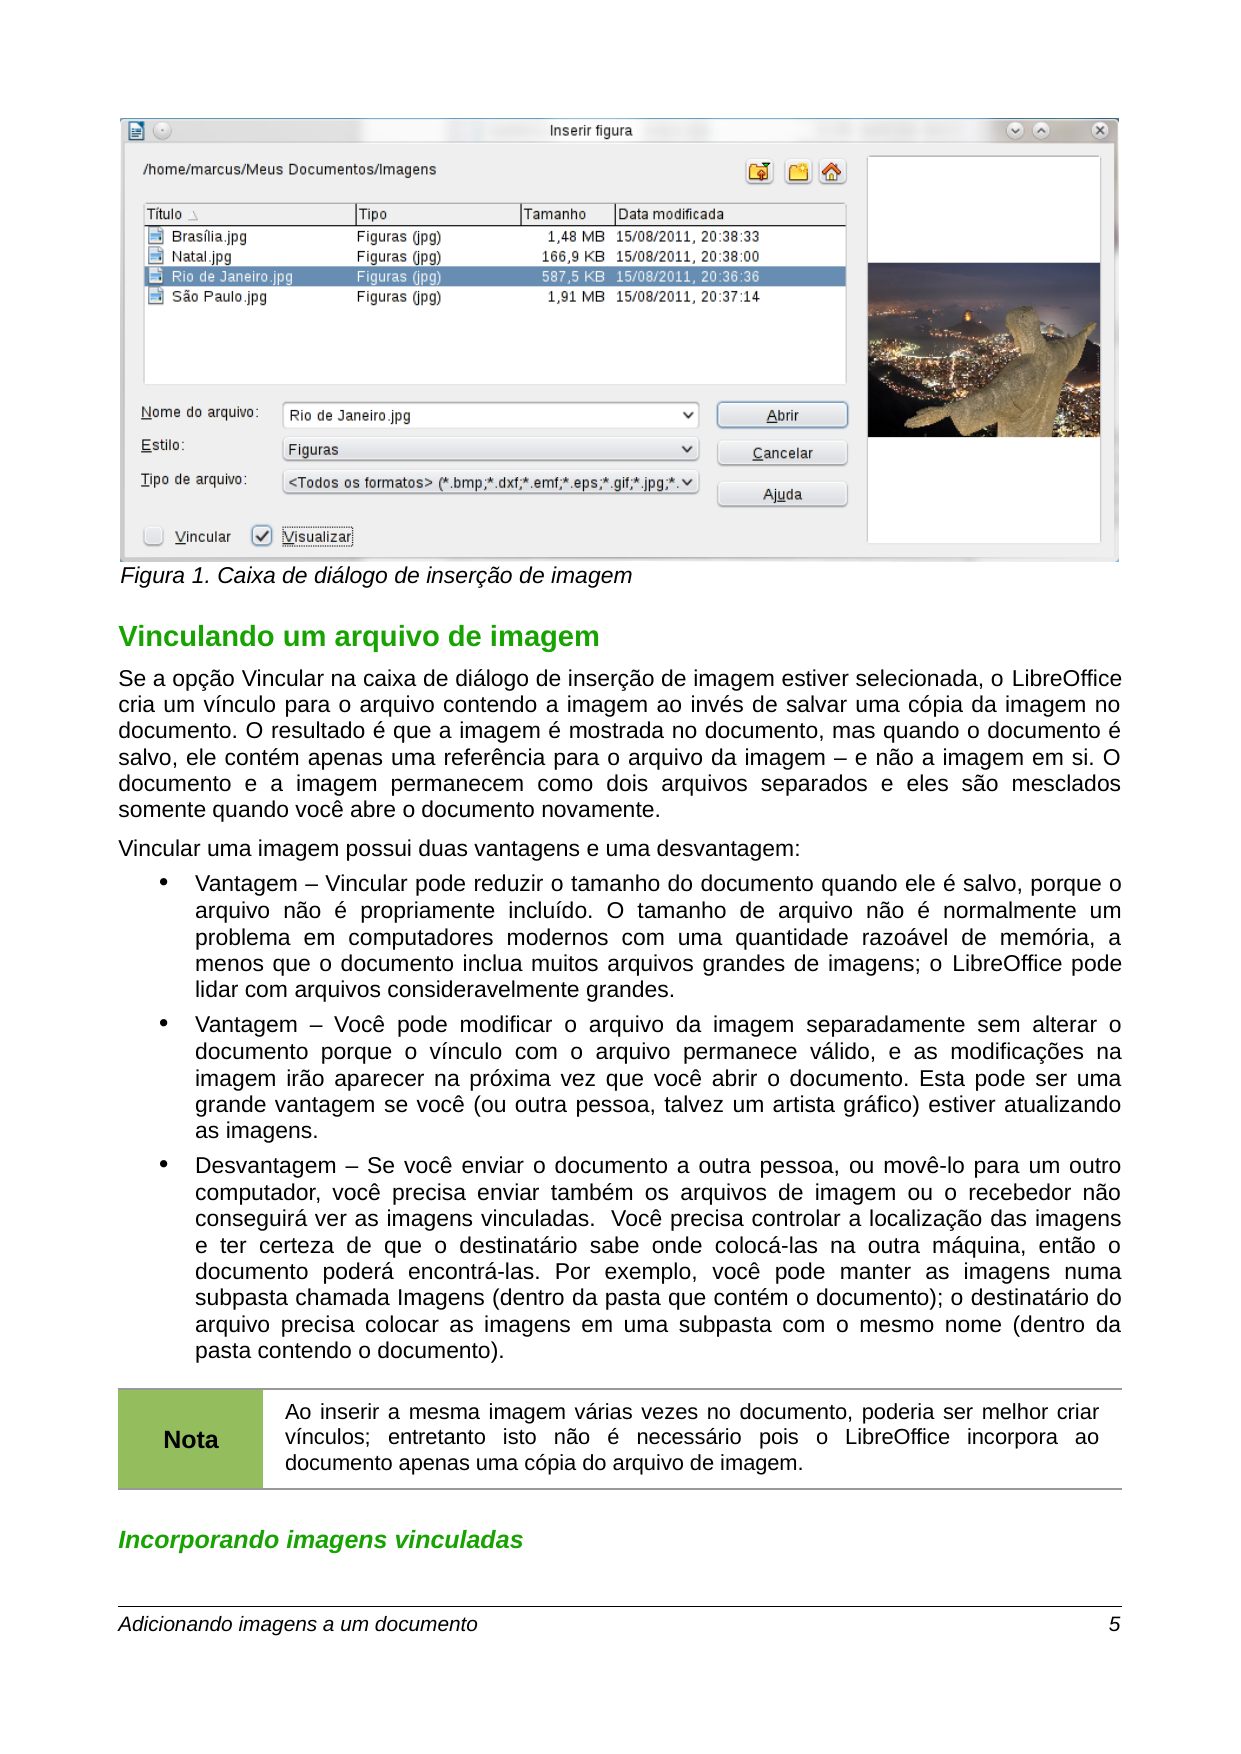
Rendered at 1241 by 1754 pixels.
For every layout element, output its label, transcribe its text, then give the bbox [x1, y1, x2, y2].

table_header Ao inserir a mesma imagem várias vezes no documento, poderia ser melhor criar vínculos; entretanto isto não é necessário pois o LibreOffice incorpora ao documento apenas uma cópia do arquivo de imagem. [264, 1390, 1122, 1488]
picture [120, 118, 1119, 562]
subtitle Vinculando um arquivo de imagem [118, 619, 1122, 652]
subtitle Incorporando imagens vinculadas [118, 1525, 1122, 1554]
list Vincular uma imagem possui duas vantagens e uma desvantagem: [118, 835, 1122, 862]
list Vantagem – Você pode modificar o arquivo da imagem separadamente sem alterar o documento porque o vínculo com o arquivo permanece válido, e as modificações na imagem irão aparecer na próxima vez que você abrir o documento. Esta pode ser uma grande vantagem se você (ou outra pessoa, talvez um artista gráfico) estiver atualizando as imagens. [156, 1009, 1122, 1143]
table_header Nota [118, 1390, 263, 1488]
list Vantagem – Vincular pode reduzir o tamanho do documento quando ele é salvo, porque o arquivo não é propriamente incluído. O tamanho de arquivo não é normalmente um problema em computadores modernos com uma quantidade razoável de memória, a menos que o documento inclua muitos arquivos grandes de imagens; o LibreOffice pode lidar com arquivos consideravelmente grandes. [156, 868, 1122, 1003]
text Se a opção Vincular na caixa de diálogo de inserção de imagem estiver selecionada, o LibreOffice cria um vínculo para o arquivo contendo a imagem ao invés de salvar uma cópia da imagem no documento. O resultado é que a imagem é mostrada no documento, mas quando o documento é salvo, ele contém apenas uma referência para o arquivo da imagem – e não a imagem em si. O documento e a imagem permanecem como dois arquivos separados e eles são mesclados somente quando você abre o documento novamente. [118, 665, 1122, 823]
text Figura 1. Caixa de diálogo de inserção de imagem [120, 562, 1120, 588]
list Desvantagem – Se você enviar o documento a outra pessoa, ou movê-lo para um outro computador, você precisa enviar também os arquivos de imagem ou o recebedor não conseguirá ver as imagens vinculadas. Você precisa controlar a localização das imagens e ter certeza de que o destinatário sabe onde colocá-las na outra máquina, então o documento poderá encontrá-las. Por exemplo, você pode manter as imagens numa subpasta chamada Imagens (dentro da pasta que contém o documento); o destinatário do arquivo precisa colocar as imagens em uma subpasta com o mesmo nome (dentro da pasta contendo o documento). [156, 1150, 1122, 1363]
